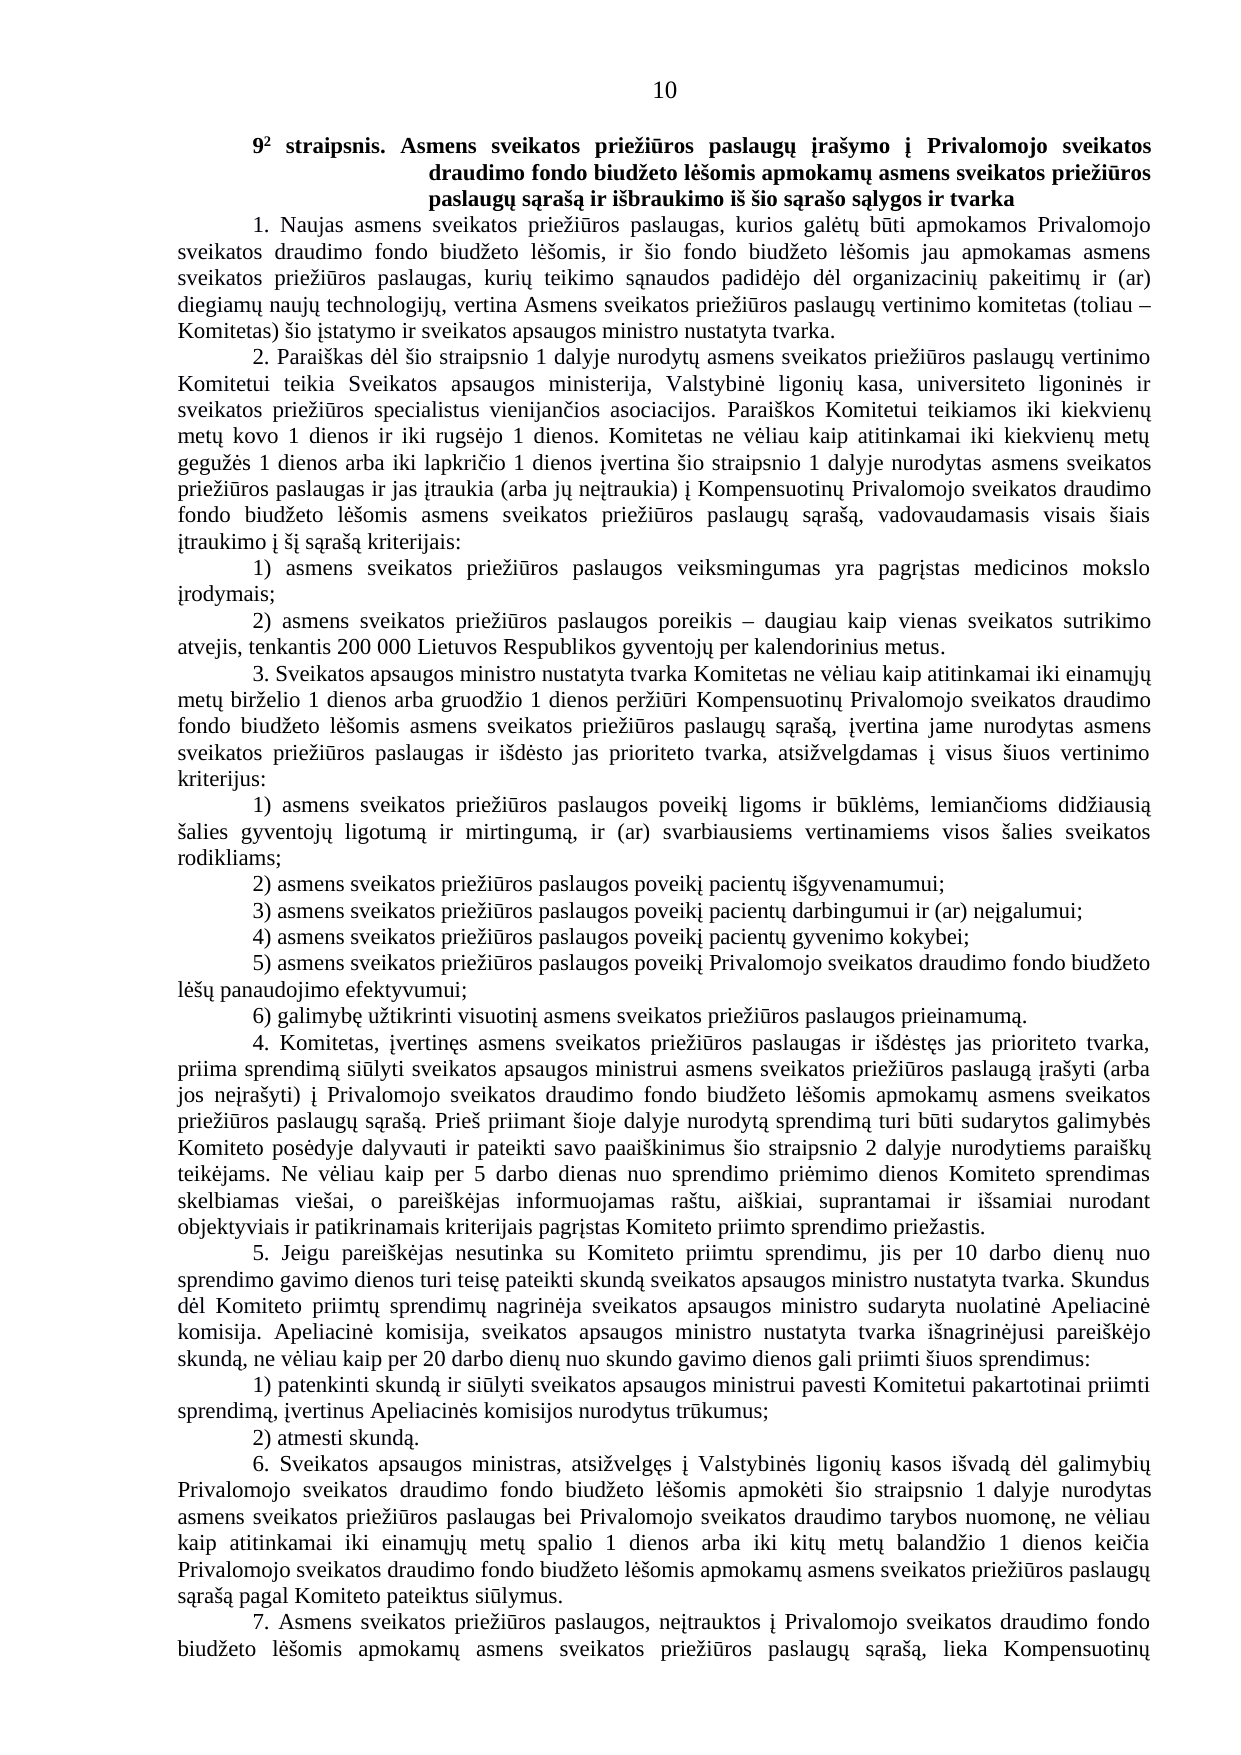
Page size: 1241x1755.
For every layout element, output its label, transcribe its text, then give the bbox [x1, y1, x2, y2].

text 2) asmens sveikatos priežiūros paslaugos poveikį pacientų išgyvenamumui; [177, 870, 1152, 897]
text 2. Paraiškas dėl šio straipsnio 1 dalyje nurodytų asmens sveikatos priežiūros paslaugų vertinimo Komitetui teikia Sveikatos apsaugos ministerija, Valstybinė ligonių kasa, universiteto ligoninės ir sveikatos priežiūros specialistus vienijančios asociacijos. Paraiškos Komitetui teikiamos iki kiekvienų metų kovo 1 dienos ir iki rugsėjo 1 dienos. Komitetas ne vėliau kaip atitinkamai iki kiekvienų metų gegužės 1 dienos arba iki lapkričio 1 dienos įvertina šio straipsnio 1 dalyje nurodytas asmens sveikatos priežiūros paslaugas ir jas įtraukia (arba jų neįtraukia) į Kompensuotinų Privalomojo sveikatos draudimo fondo biudžeto lėšomis asmens sveikatos priežiūros paslaugų sąrašą, vadovaudamasis visais šiais įtraukimo į šį sąrašą kriterijais: [177, 343, 1152, 554]
text 1) asmens sveikatos priežiūros paslaugos poveikį ligoms ir būklėms, lemiančioms didžiausią šalies gyventojų ligotumą ir mirtingumą, ir (ar) svarbiausiems vertinamiems visos šalies sveikatos rodikliams; [177, 791, 1152, 870]
text 4) asmens sveikatos priežiūros paslaugos poveikį pacientų gyvenimo kokybei; [177, 923, 1152, 949]
text 6) galimybę užtikrinti visuotinį asmens sveikatos priežiūros paslaugos prieinamumą. [177, 1002, 1152, 1028]
text 1. Naujas asmens sveikatos priežiūros paslaugas, kurios galėtų būti apmokamos Privalomojo sveikatos draudimo fondo biudžeto lėšomis, ir šio fondo biudžeto lėšomis jau apmokamas asmens sveikatos priežiūros paslaugas, kurių teikimo sąnaudos padidėjo dėl organizacinių pakeitimų ir (ar) diegiamų naujų technologijų, vertina Asmens sveikatos priežiūros paslaugų vertinimo komitetas (toliau – Komitetas) šio įstatymo ir sveikatos apsaugos ministro nustatyta tvarka. [177, 212, 1152, 343]
text 2) atmesti skundą. [177, 1424, 1152, 1450]
text 1) asmens sveikatos priežiūros paslaugos veiksmingumas yra pagrįstas medicinos mokslo įrodymais; [177, 554, 1152, 607]
text 3. Sveikatos apsaugos ministro nustatyta tvarka Komitetas ne vėliau kaip atitinkamai iki einamųjų metų birželio 1 dienos arba gruodžio 1 dienos peržiūri Kompensuotinų Privalomojo sveikatos draudimo fondo biudžeto lėšomis asmens sveikatos priežiūros paslaugų sąrašą, įvertina jame nurodytas asmens sveikatos priežiūros paslaugas ir išdėsto jas prioriteto tvarka, atsižvelgdamas į visus šiuos vertinimo kriterijus: [177, 659, 1152, 791]
text 4. Komitetas, įvertinęs asmens sveikatos priežiūros paslaugas ir išdėstęs jas prioriteto tvarka, priima sprendimą siūlyti sveikatos apsaugos ministrui asmens sveikatos priežiūros paslaugą įrašyti (arba jos neįrašyti) į Privalomojo sveikatos draudimo fondo biudžeto lėšomis apmokamų asmens sveikatos priežiūros paslaugų sąrašą. Prieš priimant šioje dalyje nurodytą sprendimą turi būti sudarytos galimybės Komiteto posėdyje dalyvauti ir pateikti savo paaiškinimus šio straipsnio 2 dalyje nurodytiems paraiškų teikėjams. Ne vėliau kaip per 5 darbo dienas nuo sprendimo priėmimo dienos Komiteto sprendimas skelbiamas viešai, o pareiškėjas informuojamas raštu, aiškiai, suprantamai ir išsamiai nurodant objektyviais ir patikrinamais kriterijais pagrįstas Komiteto priimto sprendimo priežastis. [177, 1028, 1152, 1239]
text 5. Jeigu pareiškėjas nesutinka su Komiteto priimtu sprendimu, jis per 10 darbo dienų nuo sprendimo gavimo dienos turi teisę pateikti skundą sveikatos apsaugos ministro nustatyta tvarka. Skundus dėl Komiteto priimtų sprendimų nagrinėja sveikatos apsaugos ministro sudaryta nuolatinė Apeliacinė komisija. Apeliacinė komisija, sveikatos apsaugos ministro nustatyta tvarka išnagrinėjusi pareiškėjo skundą, ne vėliau kaip per 20 darbo dienų nuo skundo gavimo dienos gali priimti šiuos sprendimus: [177, 1239, 1152, 1371]
text 2) asmens sveikatos priežiūros paslaugos poreikis – daugiau kaip vienas sveikatos sutrikimo atvejis, tenkantis 200 000 Lietuvos Respublikos gyventojų per kalendorinius metus. [177, 607, 1152, 659]
text 7. Asmens sveikatos priežiūros paslaugos, neįtrauktos į Privalomojo sveikatos draudimo fondo biudžeto lėšomis apmokamų asmens sveikatos priežiūros paslaugų sąrašą, lieka Kompensuotinų [177, 1608, 1152, 1661]
text 6. Sveikatos apsaugos ministras, atsižvelgęs į Valstybinės ligonių kasos išvadą dėl galimybių Privalomojo sveikatos draudimo fondo biudžeto lėšomis apmokėti šio straipsnio 1 dalyje nurodytas asmens sveikatos priežiūros paslaugas bei Privalomojo sveikatos draudimo tarybos nuomonę, ne vėliau kaip atitinkamai iki einamųjų metų spalio 1 dienos arba iki kitų metų balandžio 1 dienos keičia Privalomojo sveikatos draudimo fondo biudžeto lėšomis apmokamų asmens sveikatos priežiūros paslaugų sąrašą pagal Komiteto pateiktus siūlymus. [177, 1450, 1152, 1608]
text 92 straipsnis. Asmens sveikatos priežiūros paslaugų įrašymo į Privalomojo sveikatos draudimo fondo biudžeto lėšomis apmokamų asmens sveikatos priežiūros paslaugų sąrašą ir išbraukimo iš šio sąrašo sąlygos ir tvarka [252, 132, 1152, 212]
text 1) patenkinti skundą ir siūlyti sveikatos apsaugos ministrui pavesti Komitetui pakartotinai priimti sprendimą, įvertinus Apeliacinės komisijos nurodytus trūkumus; [177, 1371, 1152, 1424]
text 5) asmens sveikatos priežiūros paslaugos poveikį Privalomojo sveikatos draudimo fondo biudžeto lėšų panaudojimo efektyvumui; [177, 949, 1152, 1002]
text 3) asmens sveikatos priežiūros paslaugos poveikį pacientų darbingumui ir (ar) neįgalumui; [177, 897, 1152, 923]
